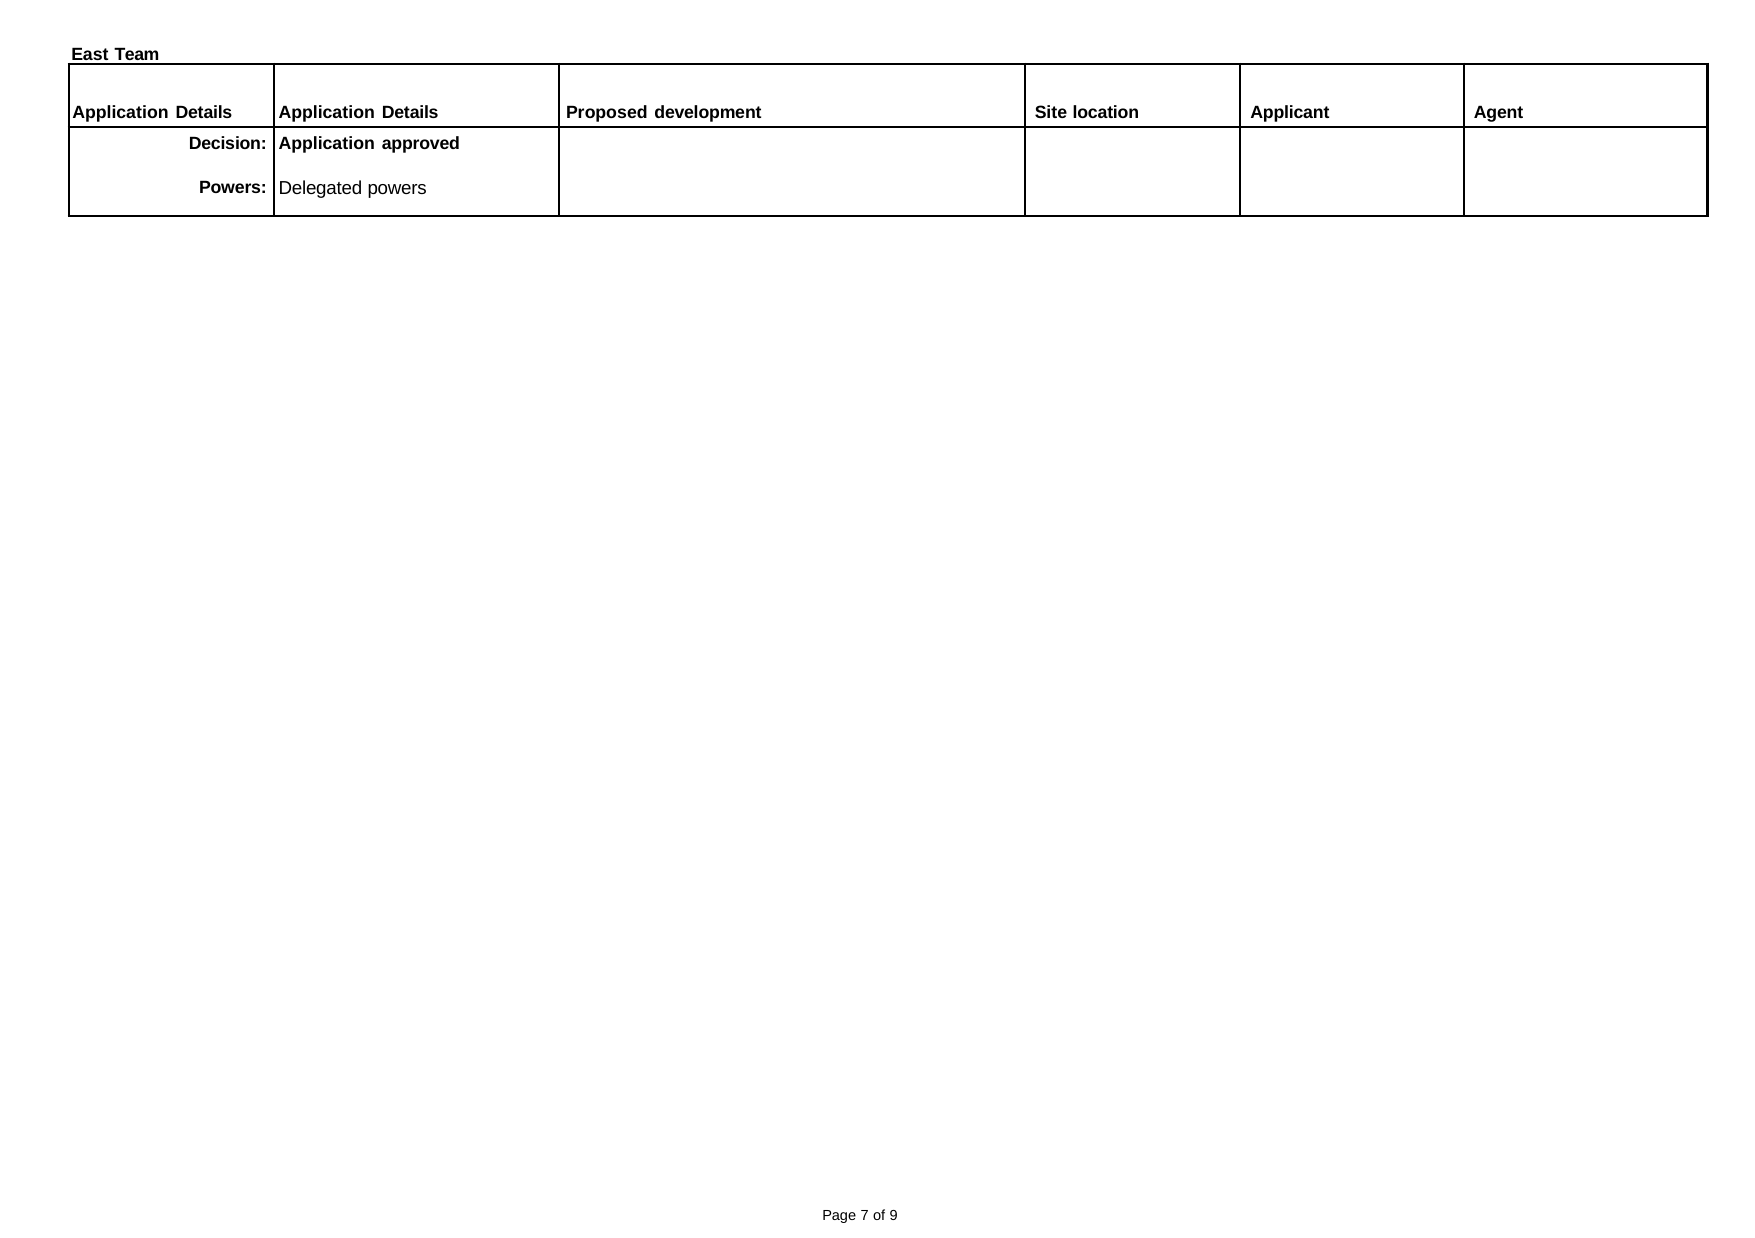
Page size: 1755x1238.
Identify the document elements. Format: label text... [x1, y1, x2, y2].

table_header Applicant [1241, 65, 1463, 126]
table_header Proposed development [560, 65, 1024, 126]
table_header Application Details [70, 65, 273, 126]
table_header Agent [1465, 65, 1706, 126]
table_cell [1465, 170, 1706, 215]
table_cell Delegated powers [275, 170, 558, 215]
table_header Application Details [275, 65, 558, 126]
table_cell Application approved [275, 128, 558, 170]
table_cell Decision: [70, 128, 273, 170]
table_cell [1026, 128, 1239, 170]
table_cell [560, 170, 1024, 215]
table_cell [1241, 170, 1463, 215]
table_cell [1465, 128, 1706, 170]
table_cell [1241, 128, 1463, 170]
table_header Site location [1026, 65, 1239, 126]
table_cell [560, 128, 1024, 170]
table_cell [1026, 170, 1239, 215]
table_cell Powers: [70, 170, 273, 215]
